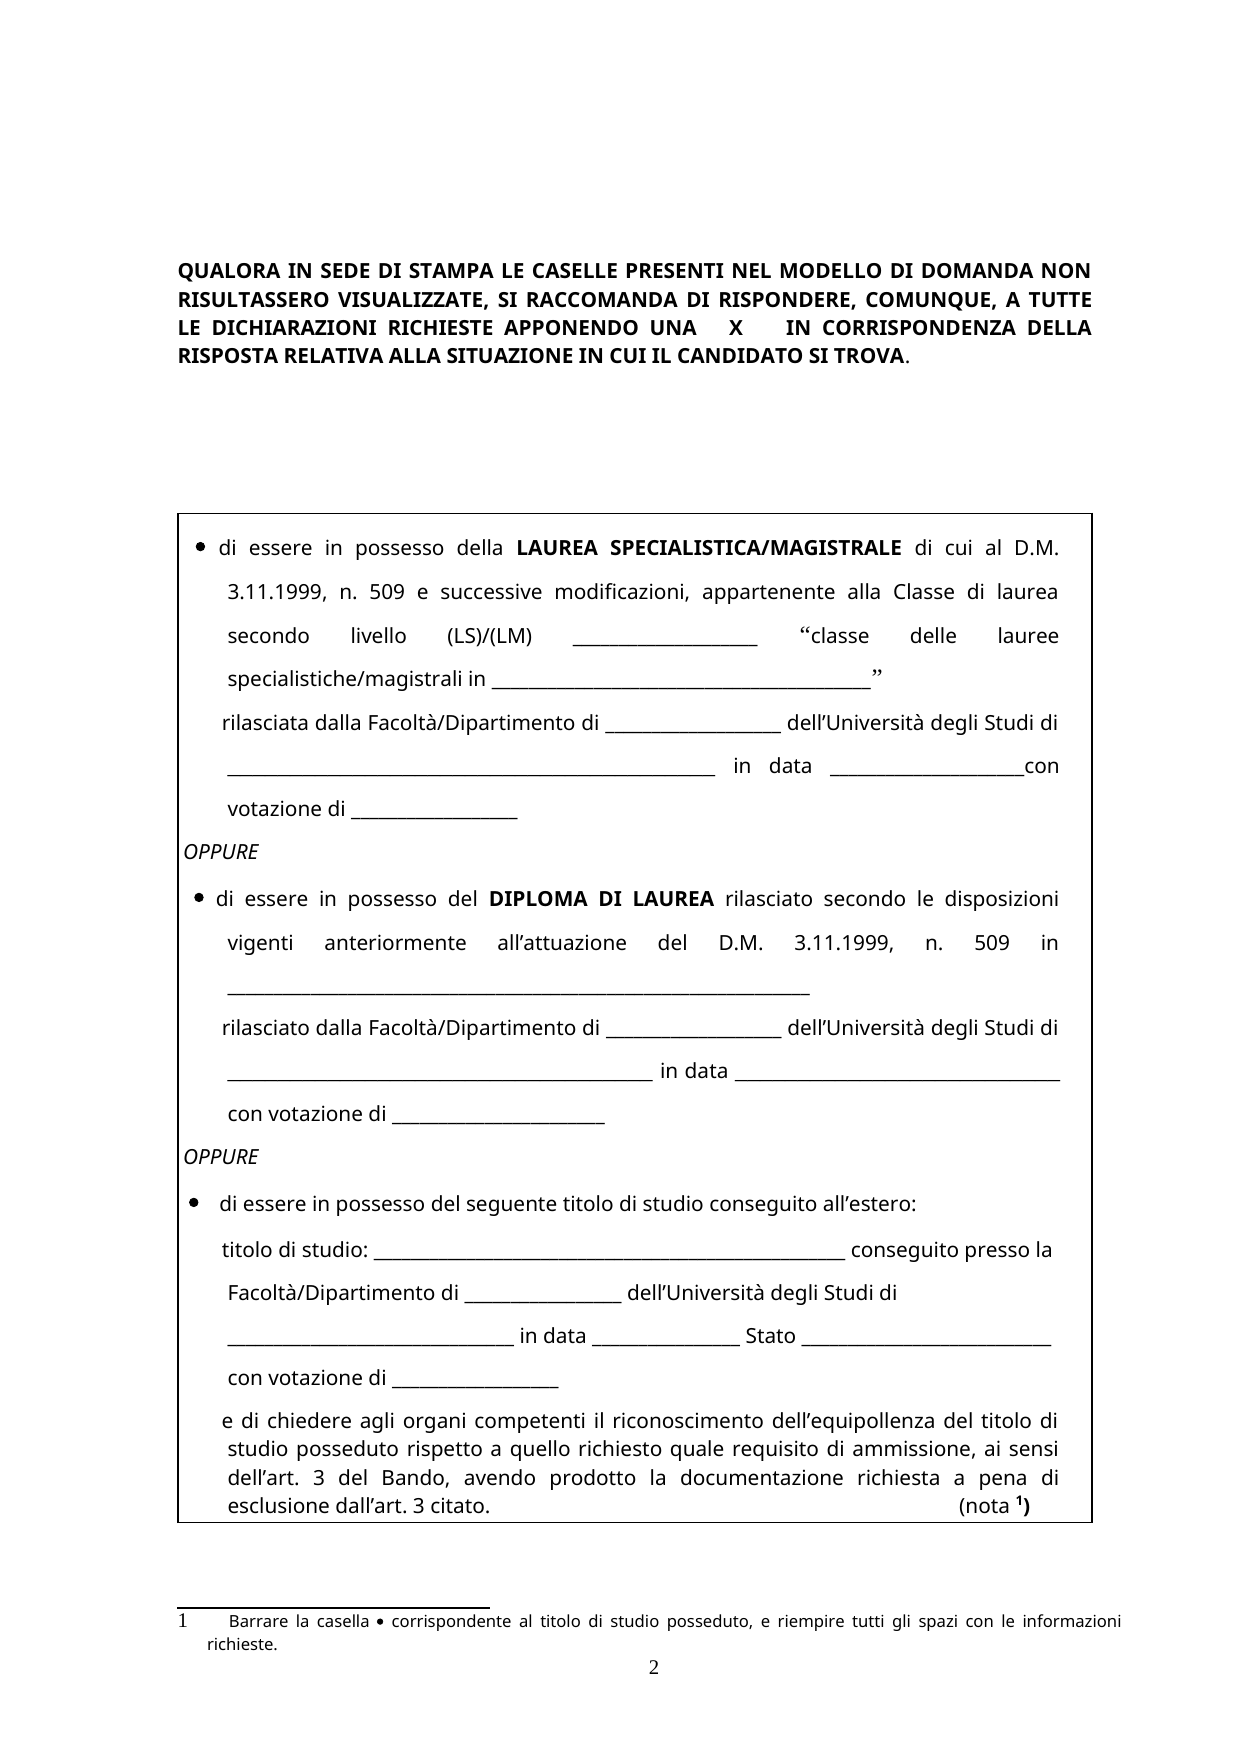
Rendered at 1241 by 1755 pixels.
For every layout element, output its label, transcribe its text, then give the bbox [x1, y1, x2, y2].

text titolo di studio: ___________________________________________________ conseguito presso la Facoltà/Dipartimento di _________________ dell’Università degli Studi di _______________________________ in data ________________ Stato ___________________________ con votazione di __________________ [179, 1219, 1091, 1390]
text rilasciata dalla Facoltà/Dipartimento di ___________________ dell’Università degli Studi di _______________________________________ in data _____________________con votazione di __________________ [179, 692, 1091, 821]
text OPPURE [179, 821, 1091, 863]
text Barrare la casella  corrispondente al titolo di studio posseduto, e riempire tutti gli spazi con le informazioni richieste. [177, 1608, 1122, 1655]
text  di essere in possesso della LAUREA SPECIALISTICA/MAGISTRALE di cui al D.M. 3.11.1999, n. 509 e successive modificazioni, appartenente alla Classe di laurea secondo livello (LS)/(LM) ____________________ “classe delle lauree specialistiche/magistrali in _________________________________________” [179, 514, 1091, 692]
text e di chiedere agli organi competenti il riconoscimento dell’equipollenza del titolo di studio posseduto rispetto a quello richiesto quale requisito di ammissione, ai sensi dell’art. 3 del Bando, avendo prodotto la documentazione richiesta a pena di esclusione dall’art. 3 citato. (nota ) [179, 1390, 1091, 1522]
text QUALORA IN SEDE DI STAMPA LE CASELLE PRESENTI NEL MODELLO DI DOMANDA NON RISULTASSERO VISUALIZZATE, SI RACCOMANDA DI RISPONDERE, COMUNQUE, A TUTTE LE DICHIARAZIONI RICHIESTE APPONENDO UNA X IN CORRISPONDENZA DELLA RISPOSTA RELATIVA ALLA SITUAZIONE IN CUI IL CANDIDATO SI TROVA. [177, 256, 1093, 370]
text rilasciato dalla Facoltà/Dipartimento di ___________________ dell’Università degli Studi di __________________________________ in data __________________________ con votazione di _______________________ [179, 997, 1091, 1126]
text OPPURE [179, 1126, 1091, 1168]
text  di essere in possesso del seguente titolo di studio conseguito all’estero: [179, 1168, 1091, 1218]
text  di essere in possesso del DIPLOMA DI LAUREA rilasciato secondo le disposizioni vigenti anteriormente all’attuazione del D.M. 3.11.1999, n. 509 in _______________________________________________________________ [179, 863, 1091, 997]
